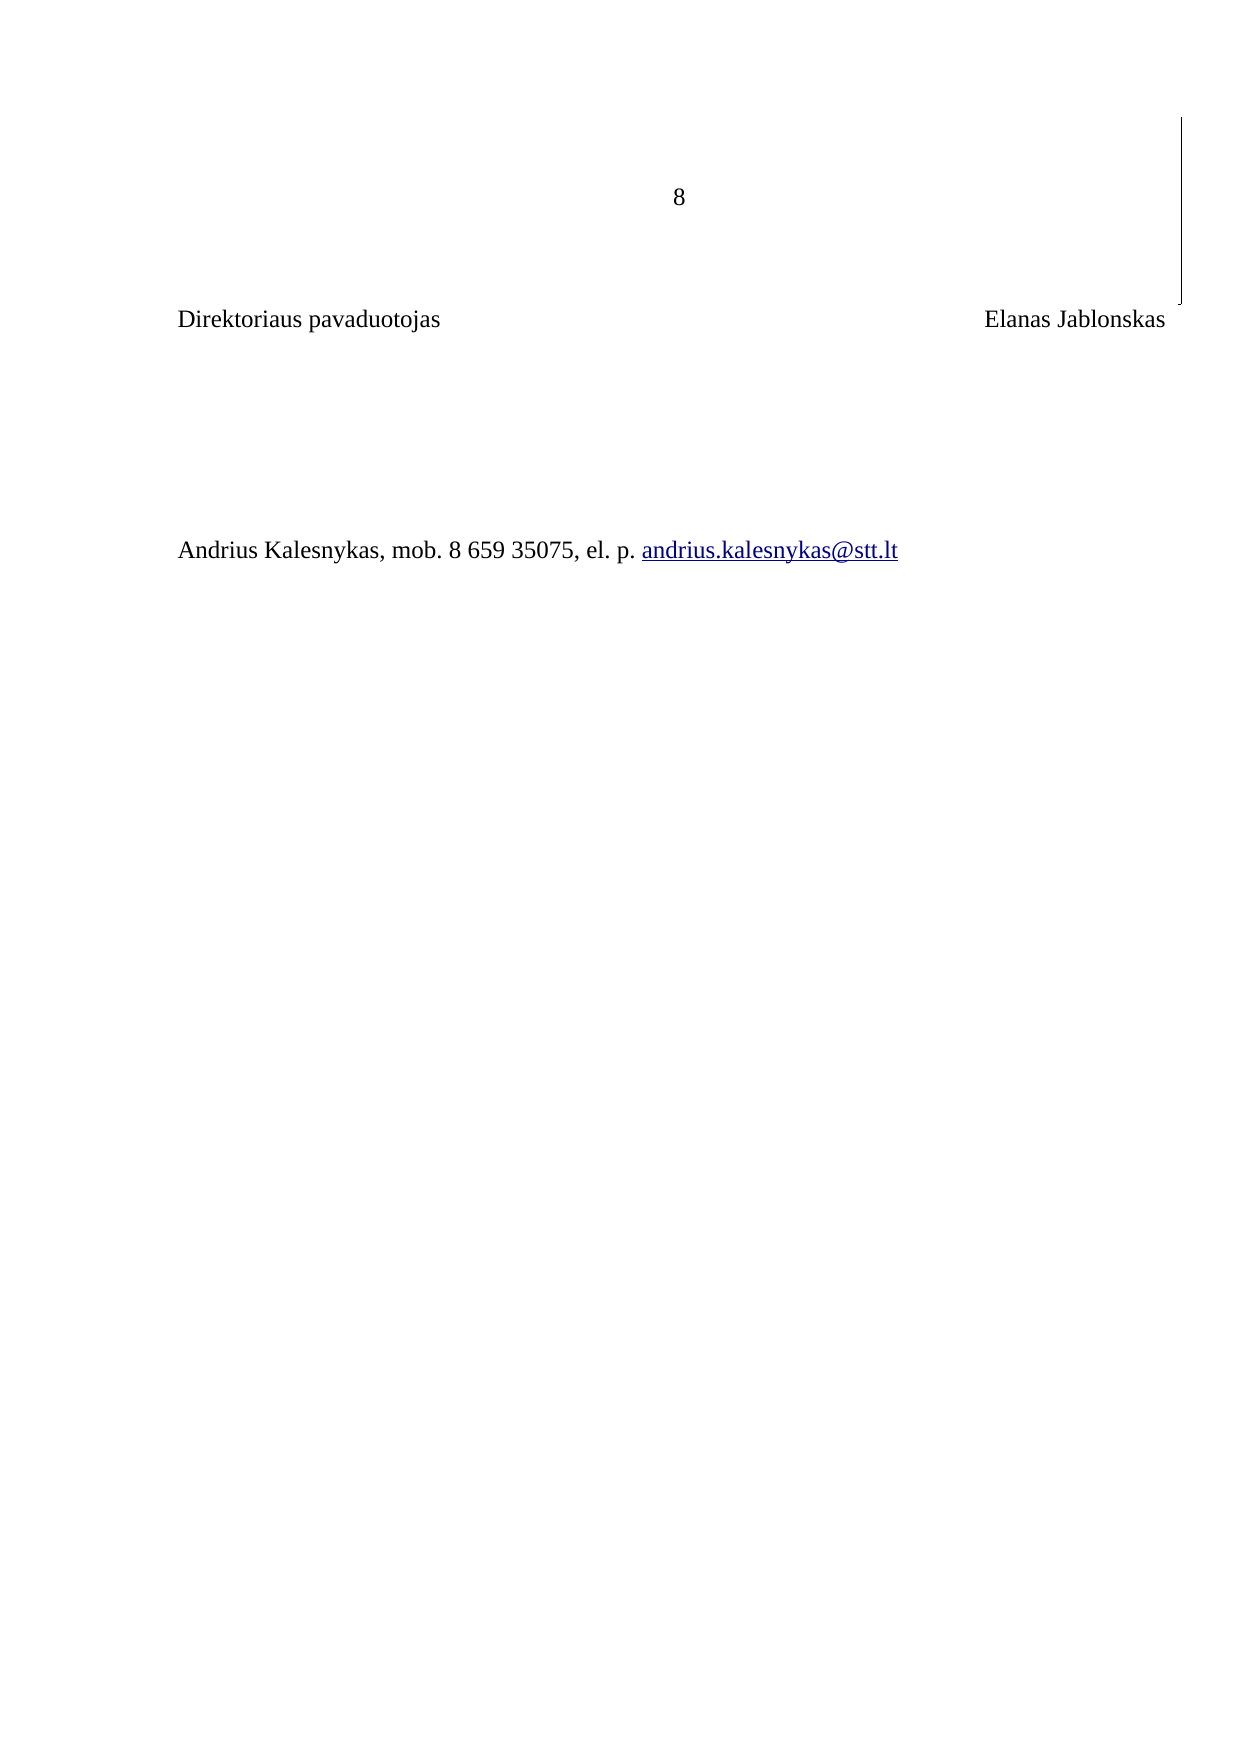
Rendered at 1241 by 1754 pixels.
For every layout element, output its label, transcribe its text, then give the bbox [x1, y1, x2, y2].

text Andrius Kalesnykas, mob. 8 659 35075, el. p. andrius.kalesnykas@stt.lt [177, 535, 1181, 563]
text Direktoriaus pavaduotojas Elanas Jablonskas [177, 304, 1181, 332]
